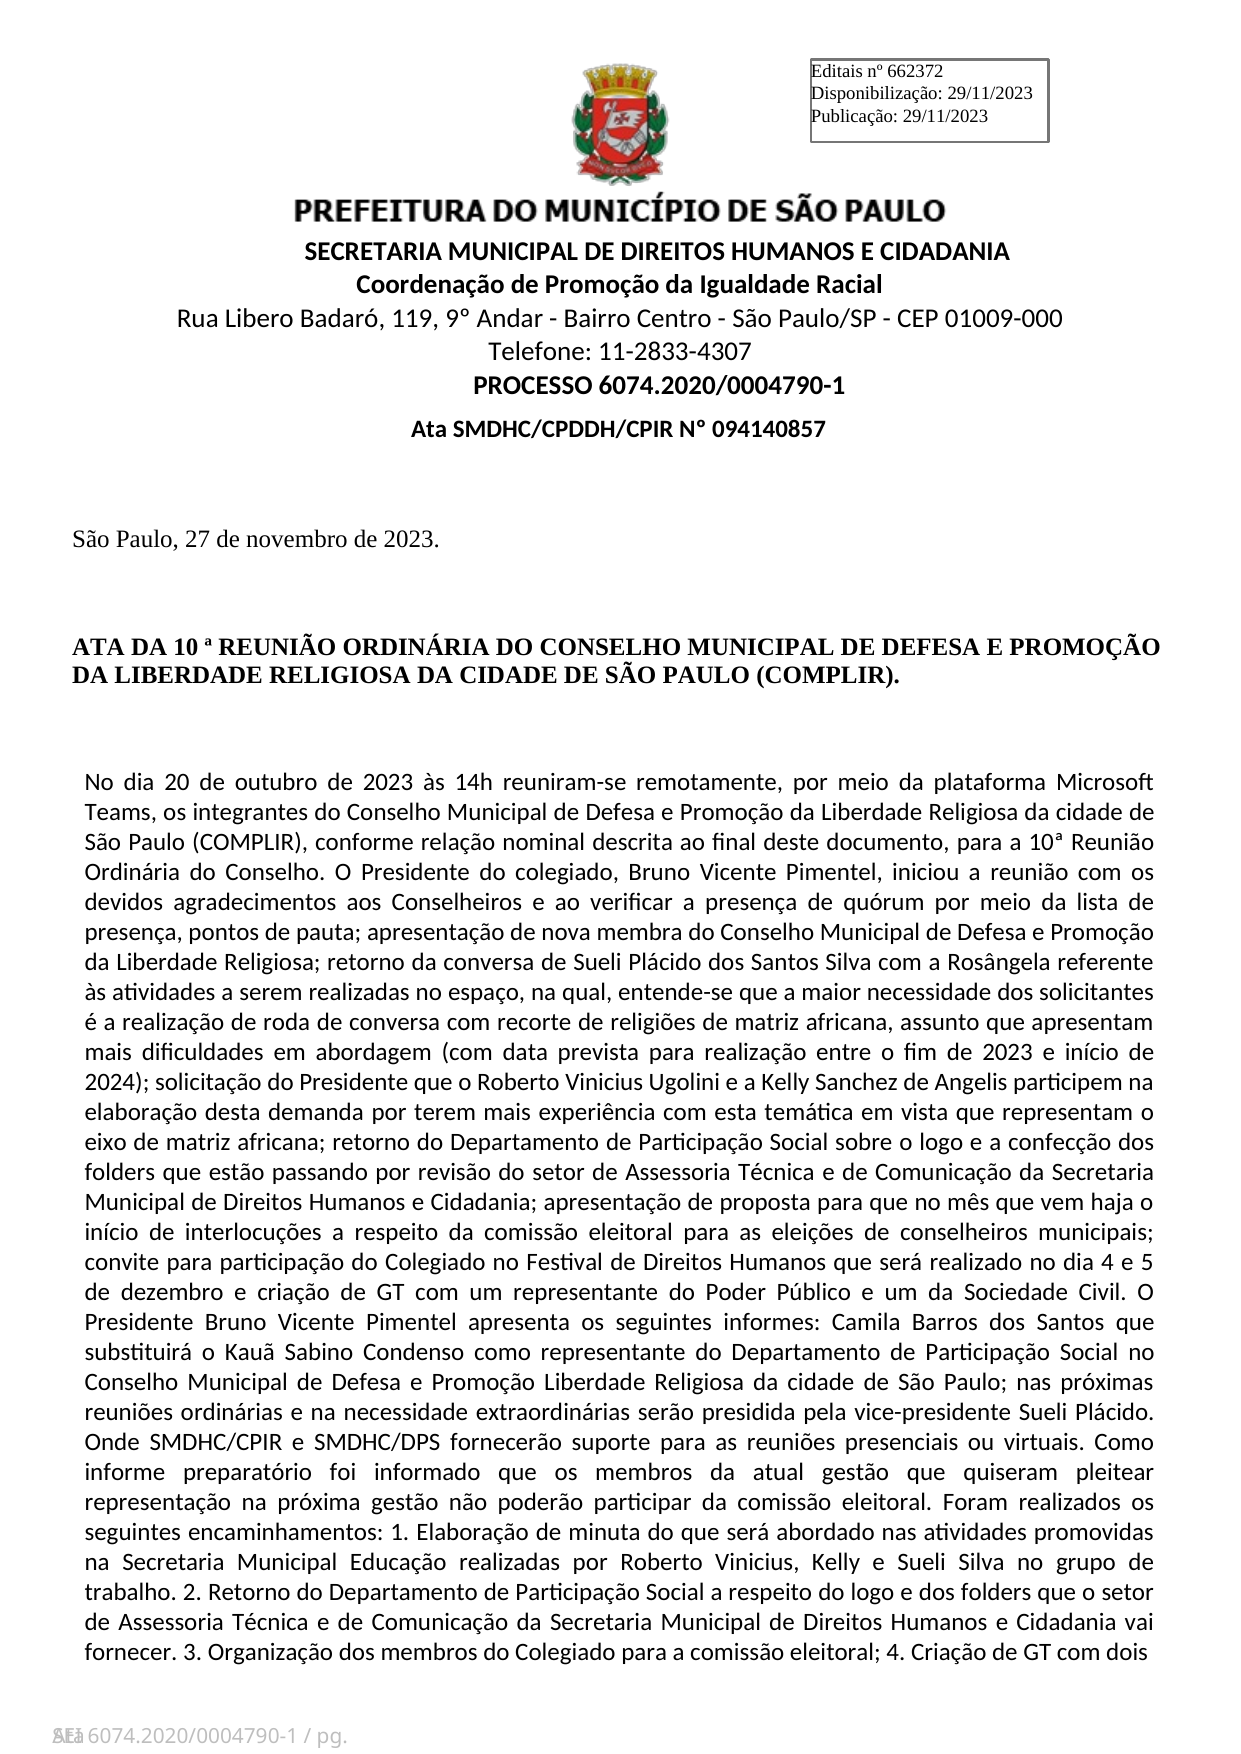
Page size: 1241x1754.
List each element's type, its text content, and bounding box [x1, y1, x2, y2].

subtitle Ata SMDHC/CPDDH/CPIR Nº 094140857 [127, 414, 1111, 444]
subtitle SECRETARIA MUNICIPAL DE DIREITOS HUMANOS E CIDADANIA [127, 234, 1110, 267]
picture [812, 61, 965, 141]
subtitle ATA DA 10 ª REUNIÃO ORDINÁRIA DO CONSELHO MUNICIPAL DE DEFESA E PROMOÇÃO DA LIBERDADE RELIGIOSA DA CIDADE DE SÃO PAULO (COMPLIR). [72, 632, 1173, 689]
picture [814, 88, 821, 98]
picture [275, 58, 965, 225]
text Rua Libero Badaró, 119, 9º Andar - Bairro Centro - São Paulo/SP - CEP 01009-000 Telefone: 11-2833-4307 [127, 301, 1113, 367]
subtitle PROCESSO 6074.2020/0004790-1 [127, 368, 1113, 401]
text No dia 20 de outubro de 2023 às 14h reuniram-se remotamente, por meio da plataforma Microsoft Teams, os integrantes do Conselho Municipal de Defesa e Promoção da Liberdade Religiosa da cidade de São Paulo (COMPLIR), conforme relação nominal descrita ao final deste documento, para a 10ª Reunião Ordinária do Conselho. O Presidente do colegiado, Bruno Vicente Pimentel, iniciou a reunião com os devidos agradecimentos aos Conselheiros e ao verificar a presença de quórum por meio da lista de presença, pontos de pauta; apresentação de nova membra do Conselho Municipal de Defesa e Promoção da Liberdade Religiosa; retorno da conversa de Sueli Plácido dos Santos Silva com a Rosângela referente às atividades a serem realizadas no espaço, na qual, entende-se que a maior necessidade dos solicitantes é a realização de roda de conversa com recorte de religiões de matriz africana, assunto que apresentam mais dificuldades em abordagem (com data prevista para realização entre o fim de 2023 e início de 2024); solicitação do Presidente que o Roberto Vinicius Ugolini e a Kelly Sanchez de Angelis participem na elaboração desta demanda por terem mais experiência com esta temática em vista que representam o eixo de matriz africana; retorno do Departamento de Participação Social sobre o logo e a confecção dos folders que estão passando por revisão do setor de Assessoria Técnica e de Comunicação da Secretaria Municipal de Direitos Humanos e Cidadania; apresentação de proposta para que no mês que vem haja o início de interlocuções a respeito da comissão eleitoral para as eleições de conselheiros municipais; convite para participação do Colegiado no Festival de Direitos Humanos que será realizado no dia 4 e 5 de dezembro e criação de GT com um representante do Poder Público e um da Sociedade Civil. O Presidente Bruno Vicente Pimentel apresenta os seguintes informes: Camila Barros dos Santos que substituirá o Kauã Sabino Condenso como representante do Departamento de Participação Social no Conselho Municipal de Defesa e Promoção Liberdade Religiosa da cidade de São Paulo; nas próximas reuniões ordinárias e na necessidade extraordinárias serão presidida pela vice-presidente Sueli Plácido. Onde SMDHC/CPIR e SMDHC/DPS fornecerão suporte para as reuniões presenciais ou virtuais. Como informe preparatório foi informado que os membros da atual gestão que quiseram pleitear representação na próxima gestão não poderão participar da comissão eleitoral. Foram realizados os seguintes encaminhamentos: 1. Elaboração de minuta do que será abordado nas atividades promovidas na Secretaria Municipal Educação realizadas por Roberto Vinicius, Kelly e Sueli Silva no grupo de trabalho. 2. Retorno do Departamento de Participação Social a respeito do logo e dos folders que o setor de Assessoria Técnica e de Comunicação da Secretaria Municipal de Direitos Humanos e Cidadania vai fornecer. 3. Organização dos membros do Colegiado para a comissão eleitoral; 4. Criação de GT com dois [84, 767, 1156, 1667]
text Coordenação de Promoção da Igualdade Racial [127, 267, 1113, 300]
text São Paulo, 27 de novembro de 2023. [72, 524, 1173, 553]
